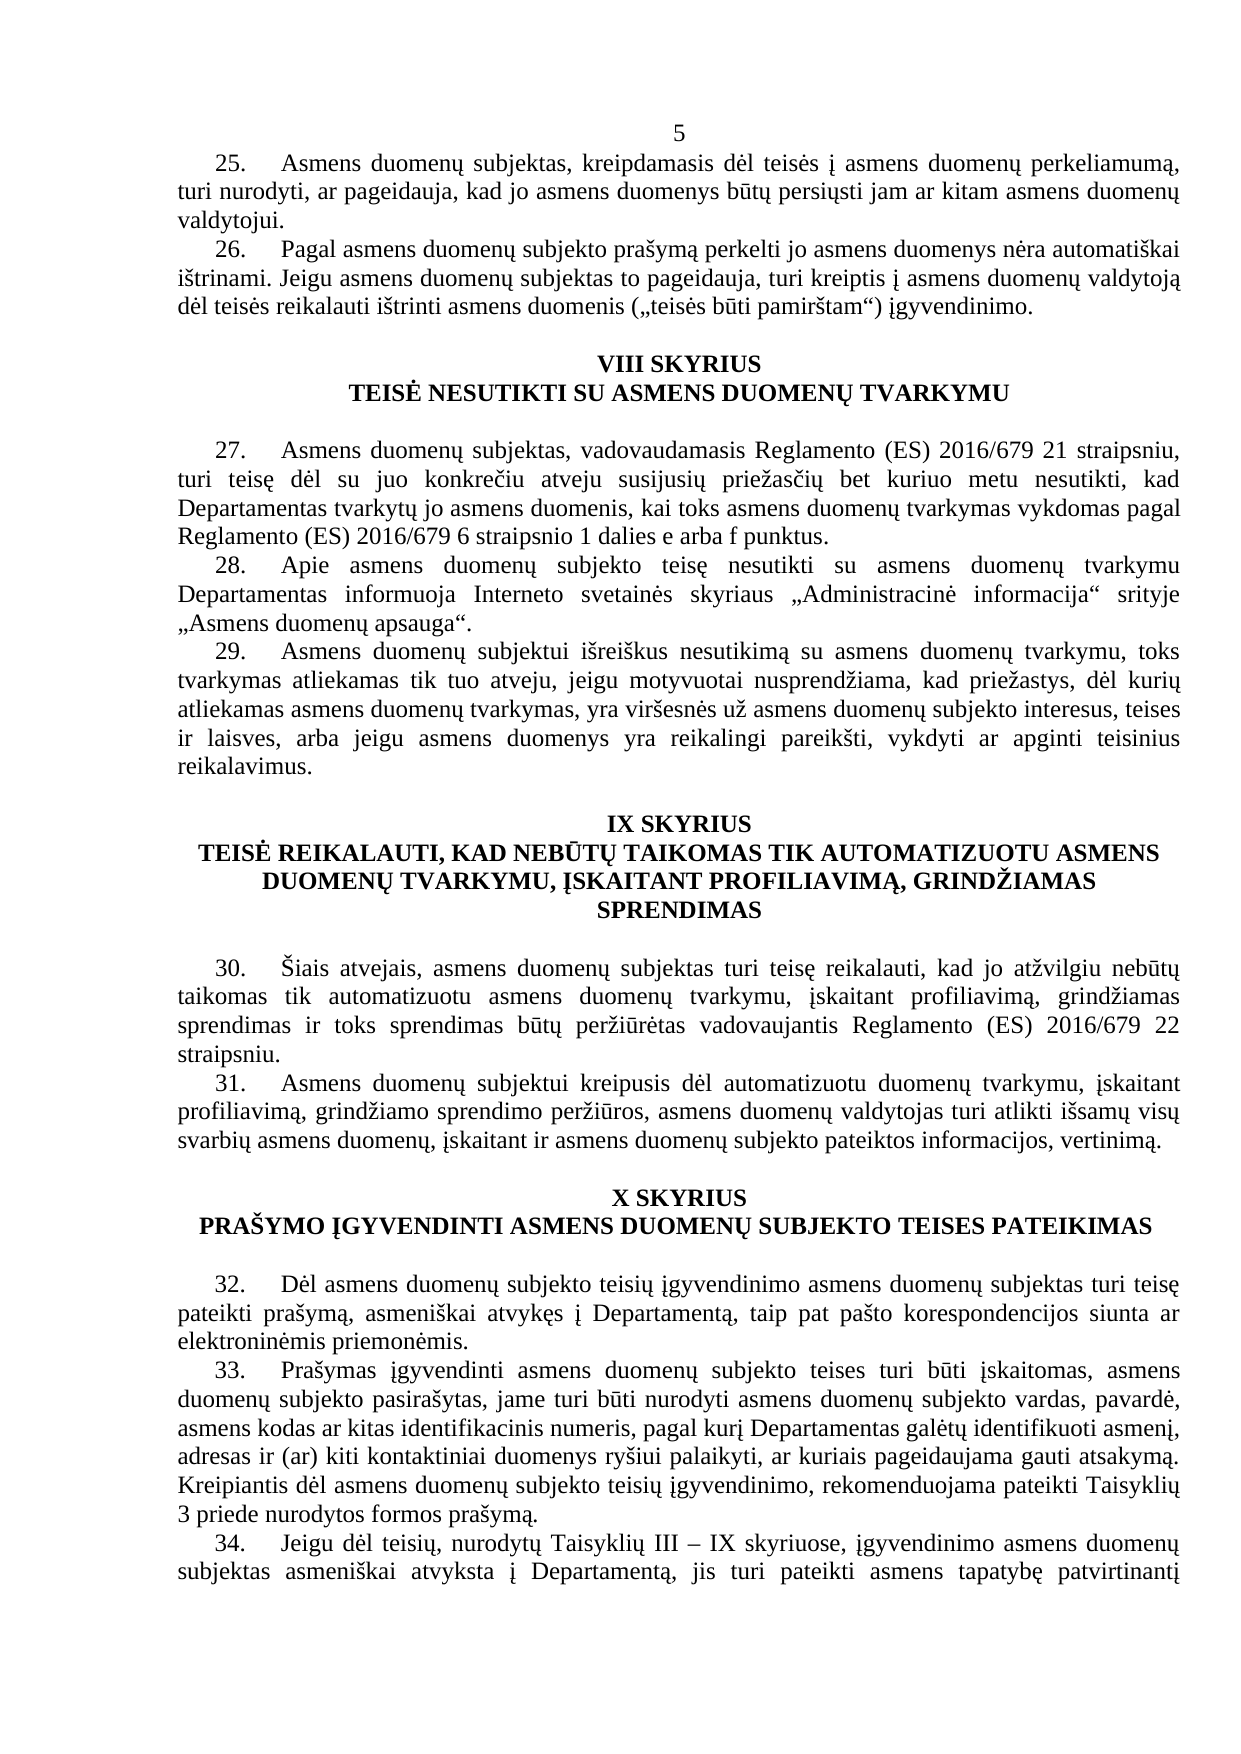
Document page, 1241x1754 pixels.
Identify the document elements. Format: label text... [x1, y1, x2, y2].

text 30. Šiais atvejais, asmens duomenų subjektas turi teisę reikalauti, kad jo atžvilgiu nebūtų taikomas tik automatizuotu asmens duomenų tvarkymu, įskaitant profiliavimą, grindžiamas sprendimas ir toks sprendimas būtų peržiūrėtas vadovaujantis Reglamento (ES) 2016/679 22 straipsniu. [177, 953, 1181, 1068]
text 28. Apie asmens duomenų subjekto teisę nesutikti su asmens duomenų tvarkymu Departamentas informuoja Interneto svetainės skyriaus „Administracinė informacija“ srityje „Asmens duomenų apsauga“. [177, 550, 1181, 636]
text 26. Pagal asmens duomenų subjekto prašymą perkelti jo asmens duomenys nėra automatiškai ištrinami. Jeigu asmens duomenų subjektas to pageidauja, turi kreiptis į asmens duomenų valdytoją dėl teisės reikalauti ištrinti asmens duomenis („teisės būti pamirštam“) įgyvendinimo. [177, 234, 1181, 320]
text 27. Asmens duomenų subjektas, vadovaudamasis Reglamento (ES) 2016/679 21 straipsniu, turi teisę dėl su juo konkrečiu atveju susijusių priežasčių bet kuriuo metu nesutikti, kad Departamentas tvarkytų jo asmens duomenis, kai toks asmens duomenų tvarkymas vykdomas pagal Reglamento (ES) 2016/679 6 straipsnio 1 dalies e arba f punktus. [177, 435, 1181, 550]
text 31. Asmens duomenų subjektui kreipusis dėl automatizuotu duomenų tvarkymu, įskaitant profiliavimą, grindžiamo sprendimo peržiūros, asmens duomenų valdytojas turi atlikti išsamų visų svarbių asmens duomenų, įskaitant ir asmens duomenų subjekto pateiktos informacijos, vertinimą. [177, 1068, 1181, 1154]
text 25. Asmens duomenų subjektas, kreipdamasis dėl teisės į asmens duomenų perkeliamumą, turi nurodyti, ar pageidauja, kad jo asmens duomenys būtų persiųsti jam ar kitam asmens duomenų valdytojui. [177, 148, 1181, 234]
text VIII SKYRIUS [177, 349, 1181, 378]
text 33. Prašymas įgyvendinti asmens duomenų subjekto teises turi būti įskaitomas, asmens duomenų subjekto pasirašytas, jame turi būti nurodyti asmens duomenų subjekto vardas, pavardė, asmens kodas ar kitas identifikacinis numeris, pagal kurį Departamentas galėtų identifikuoti asmenį, adresas ir (ar) kiti kontaktiniai duomenys ryšiui palaikyti, ar kuriais pageidaujama gauti atsakymą. Kreipiantis dėl asmens duomenų subjekto teisių įgyvendinimo, rekomenduojama pateikti Taisyklių 3 priede nurodytos formos prašymą. [177, 1355, 1181, 1528]
text 32. Dėl asmens duomenų subjekto teisių įgyvendinimo asmens duomenų subjektas turi teisę pateikti prašymą, asmeniškai atvykęs į Departamentą, taip pat pašto korespondencijos siunta ar elektroninėmis priemonėmis. [177, 1269, 1181, 1355]
text PRAŠYMO ĮGYVENDINTI ASMENS DUOMENŲ SUBJEKTO TEISES PATEIKIMAS [177, 1211, 1181, 1240]
text TEISĖ NESUTIKTI SU ASMENS DUOMENŲ TVARKYMU [177, 378, 1181, 406]
text X SKYRIUS [177, 1183, 1181, 1211]
text IX SKYRIUS [177, 809, 1181, 838]
text 29. Asmens duomenų subjektui išreiškus nesutikimą su asmens duomenų tvarkymu, toks tvarkymas atliekamas tik tuo atveju, jeigu motyvuotai nusprendžiama, kad priežastys, dėl kurių atliekamas asmens duomenų tvarkymas, yra viršesnės už asmens duomenų subjekto interesus, teises ir laisves, arba jeigu asmens duomenys yra reikalingi pareikšti, vykdyti ar apginti teisinius reikalavimus. [177, 636, 1181, 780]
text TEISĖ REIKALAUTI, KAD NEBŪTŲ TAIKOMAS TIK AUTOMATIZUOTU ASMENS DUOMENŲ TVARKYMU, ĮSKAITANT PROFILIAVIMĄ, GRINDŽIAMAS SPRENDIMAS [177, 838, 1181, 924]
text 34. Jeigu dėl teisių, nurodytų Taisyklių III – IX skyriuose, įgyvendinimo asmens duomenų subjektas asmeniškai atvyksta į Departamentą, jis turi pateikti asmens tapatybę patvirtinantį [177, 1528, 1181, 1585]
